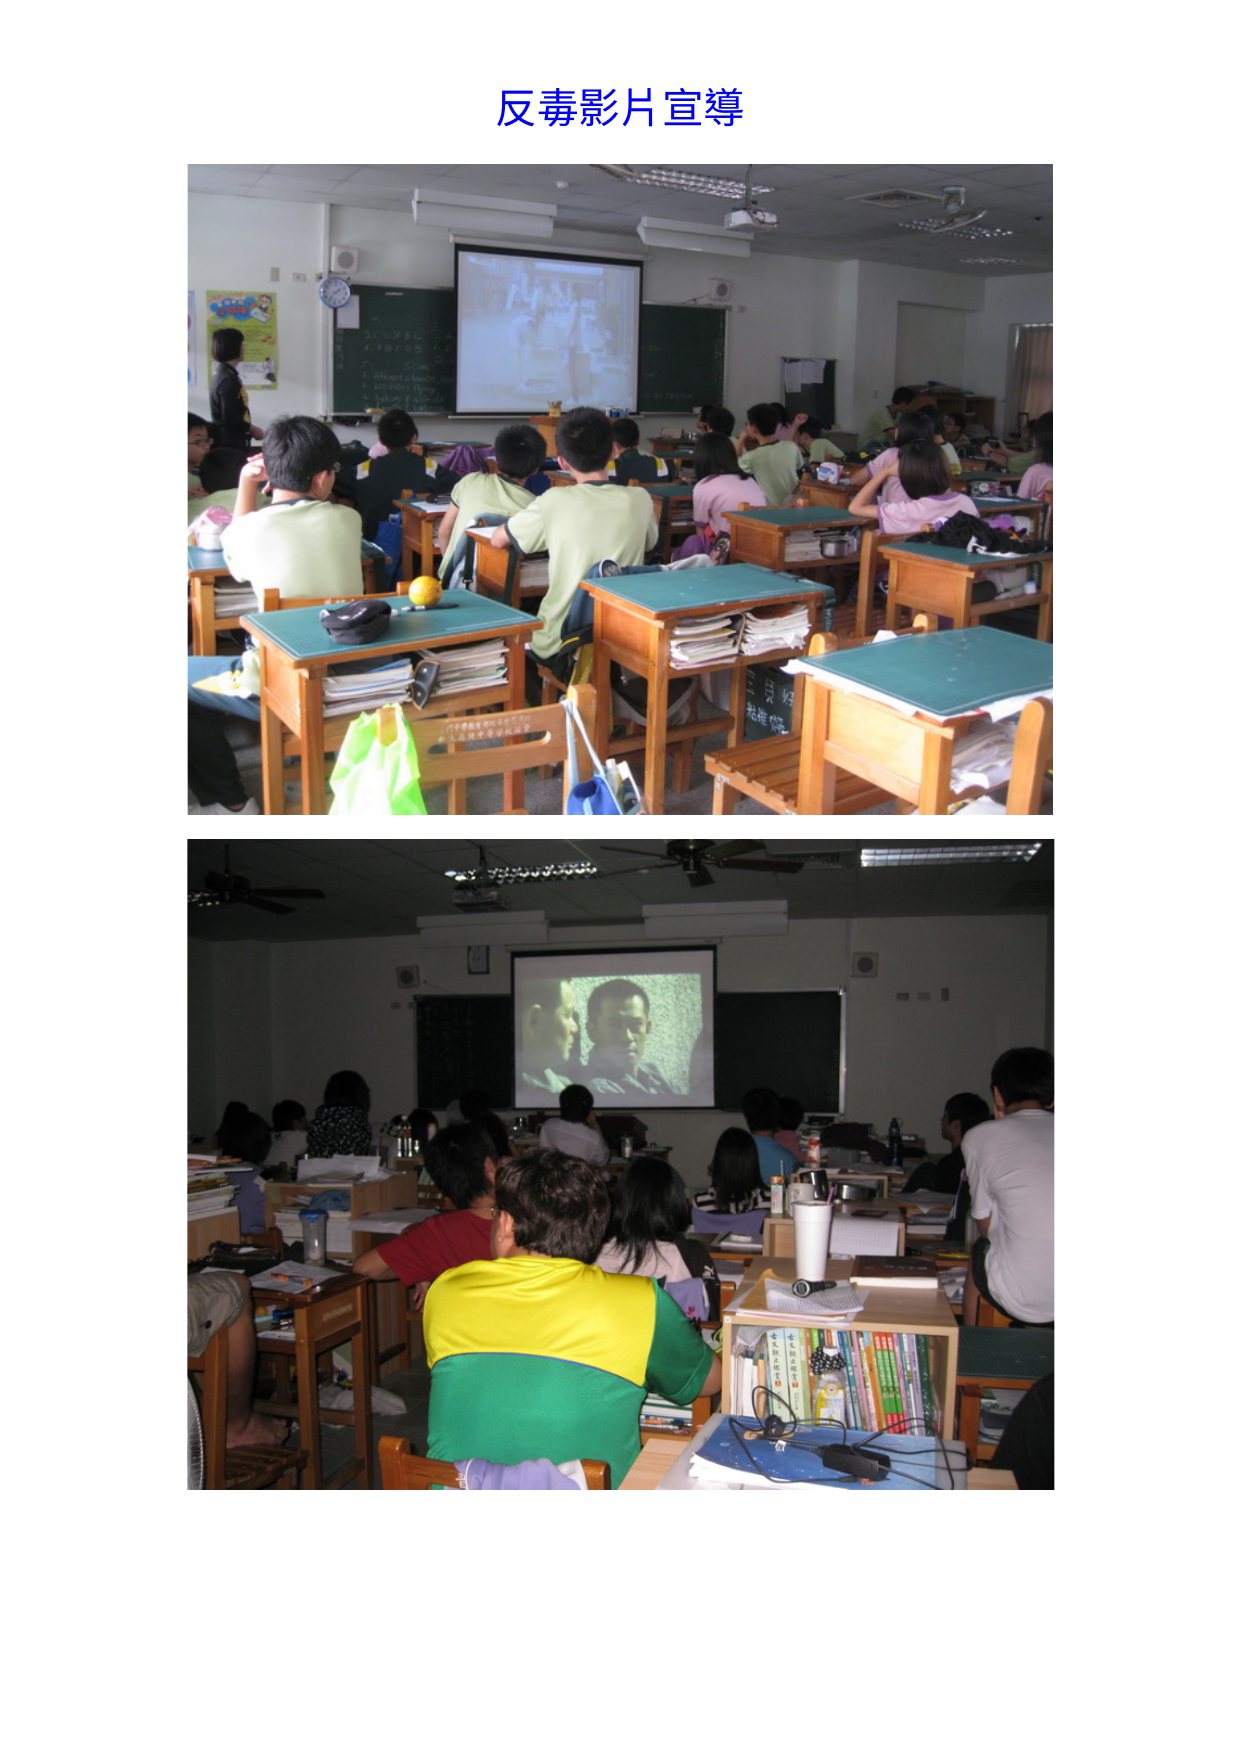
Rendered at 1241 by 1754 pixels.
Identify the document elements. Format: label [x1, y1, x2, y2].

picture [187, 164, 1053, 815]
picture [187, 839, 1055, 1490]
